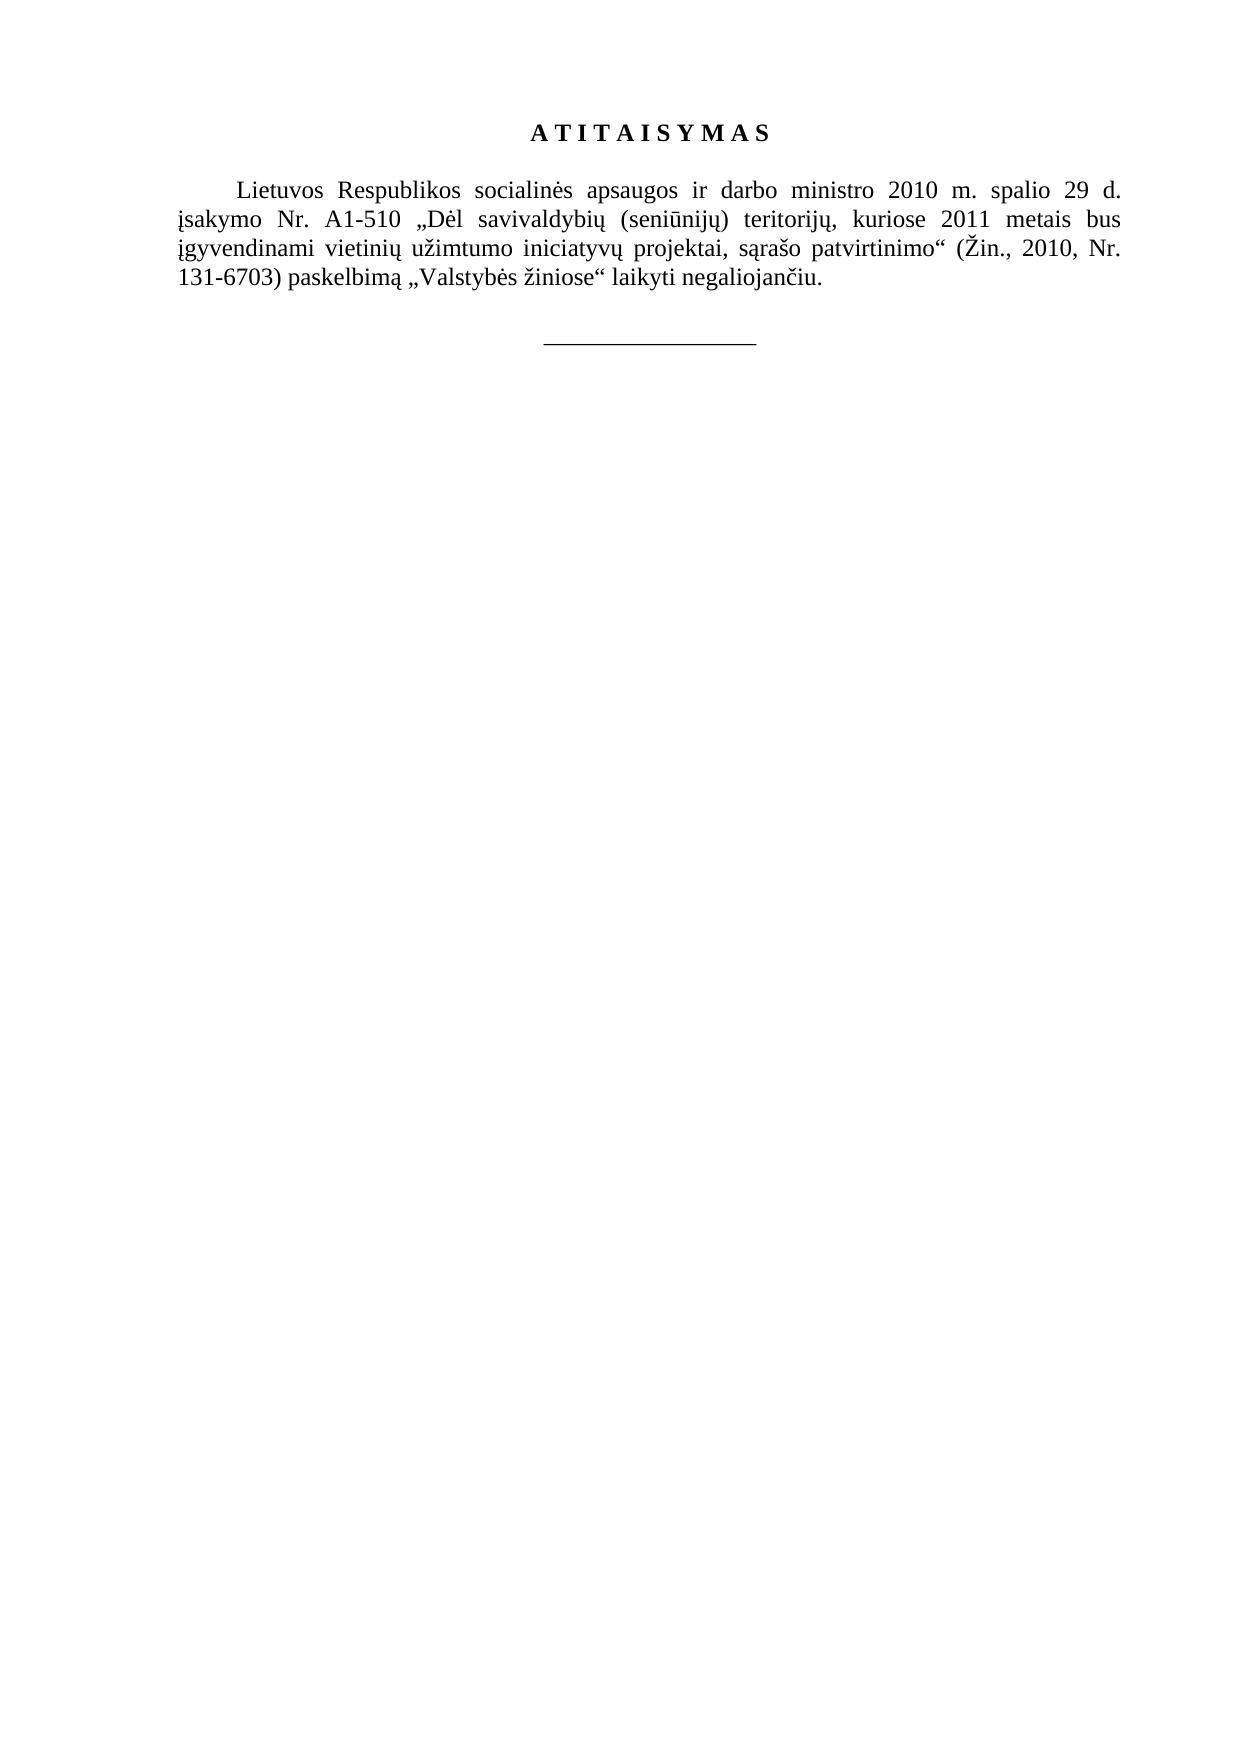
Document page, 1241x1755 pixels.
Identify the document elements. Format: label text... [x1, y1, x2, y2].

text Lietuvos Respublikos socialinės apsaugos ir darbo ministro 2010 m. spalio 29 d. įsakymo Nr. A1-510 „Dėl savivaldybių (seniūnijų) teritorijų, kuriose 2011 metais bus įgyvendinami vietinių užimtumo iniciatyvų projektai, sąrašo patvirtinimo“ (Žin., 2010, Nr. 131-6703) paskelbimą „Valstybės žiniose“ laikyti negaliojančiu. [177, 176, 1122, 291]
text ATITAISYMAS [177, 118, 1122, 147]
text _________________ [177, 319, 1122, 348]
